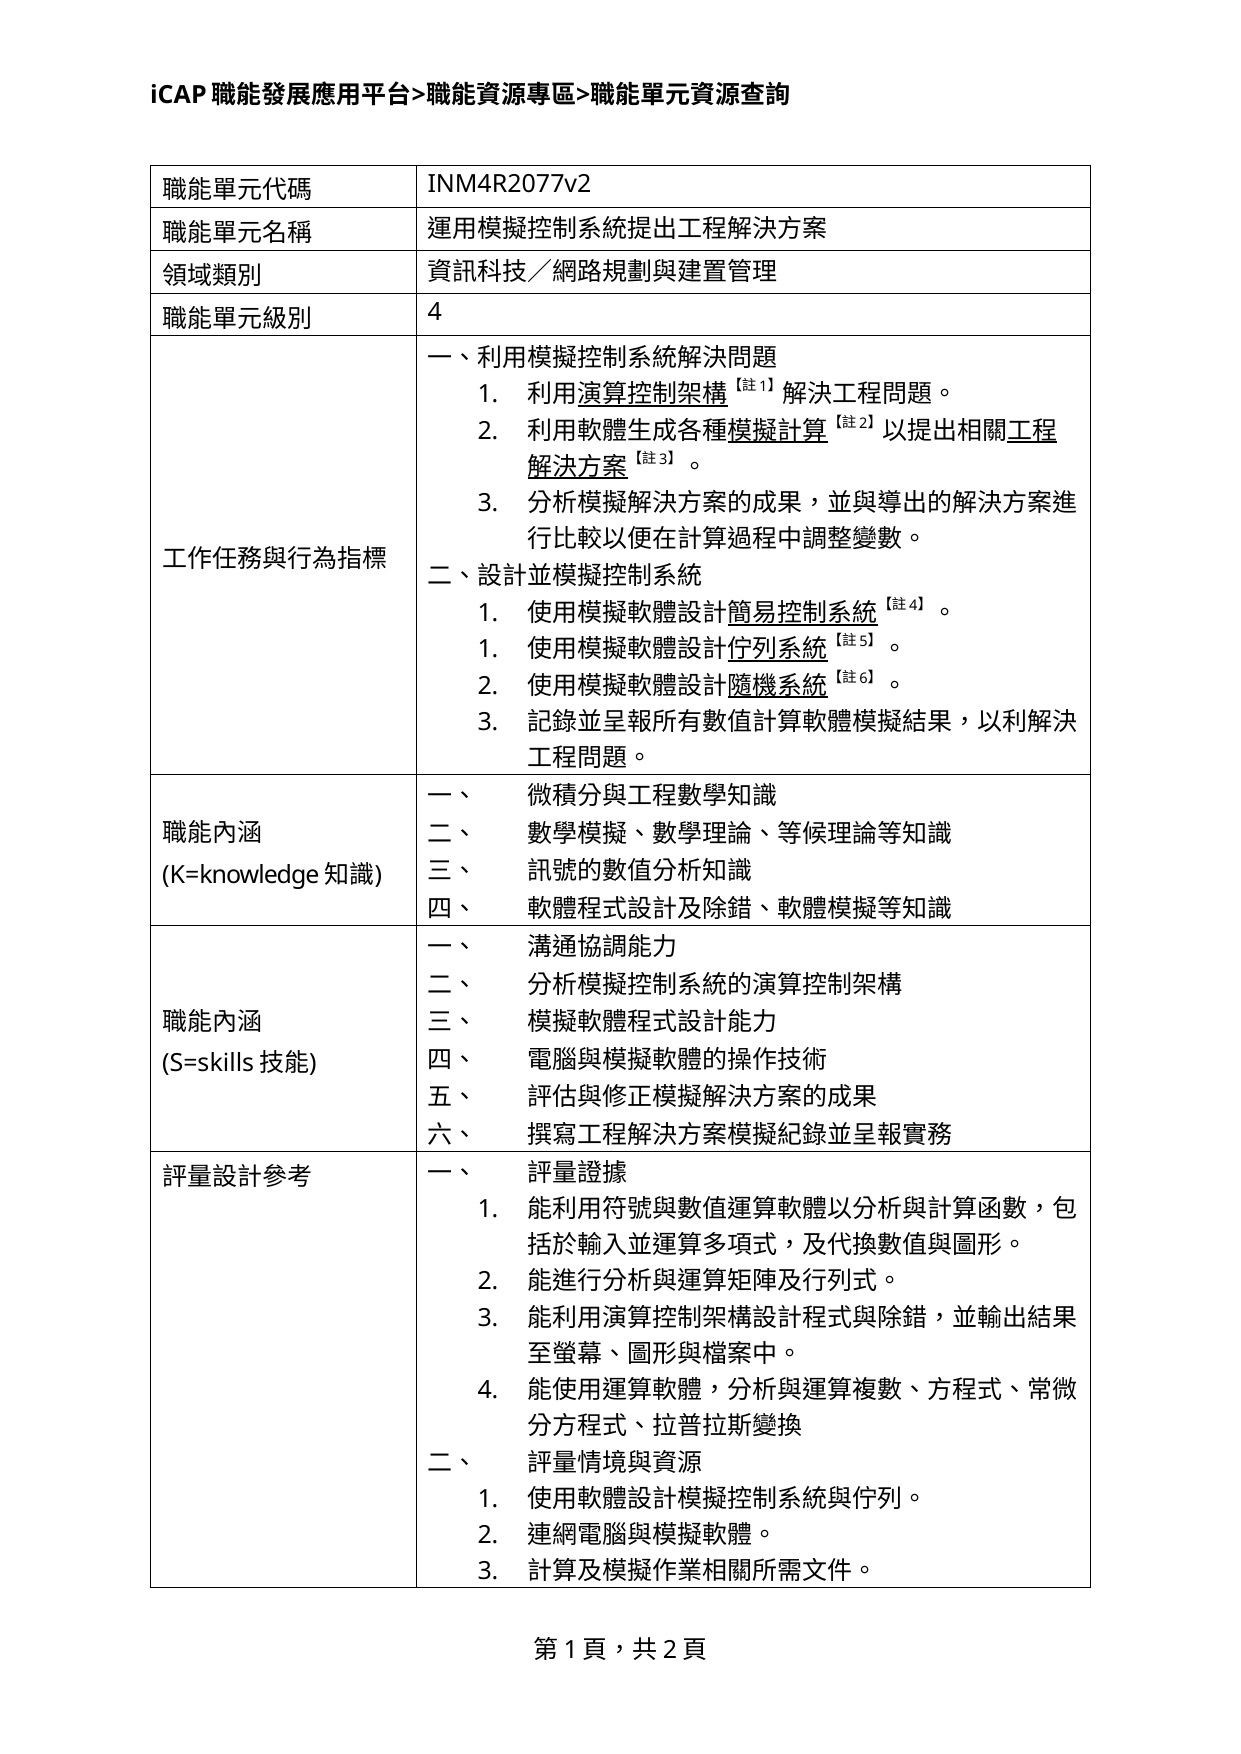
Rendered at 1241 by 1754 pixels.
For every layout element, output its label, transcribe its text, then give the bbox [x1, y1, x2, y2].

table_cell 評量設計參考 [151, 1152, 416, 1587]
table_cell 溝通協調能力 分析模擬控制系統的演算控制架構 模擬軟體程式設計能力 電腦與模擬軟體的操作技術 評估與修正模擬解決方案的成果 撰寫工程解決方案模擬紀錄並呈報實務 [417, 926, 1090, 1151]
table_header INM4R2077v2 [417, 166, 1090, 207]
table_cell 職能單元名稱 [151, 208, 416, 250]
table_cell 職能內涵 (K=knowledge知識) [151, 775, 416, 925]
table_cell 評量證據 能利用符號與數值運算軟體以分析與計算函數，包括於輸入並運算多項式，及代換數值與圖形。 能進行分析與運算矩陣及行列式。 能利用演算控制架構設計程式與除錯，並輸出結果至螢幕、圖形與檔案中。 能使用運算軟體，分析與運算複數、方程式、常微分方程式、拉普拉斯變換 評量情境與資源 使用軟體設計模擬控制系統與佇列。 連網電腦與模擬軟體。 計算及模擬作業相關所需文件。 提供特殊需求人士使用的所需設備與支援。 評量方法 口頭、網路或書面提問，評量受評者所需知識。 觀察受評者執行數學模擬作業。 審核受評者準備的模擬控制系統。 [417, 1152, 1090, 1587]
table_cell 資訊科技／網路規劃與建置管理 [417, 251, 1090, 293]
table_cell 運用模擬控制系統提出工程解決方案 [417, 208, 1090, 250]
table_cell 利用模擬控制系統解決問題 利用演算控制架構【註1】解決工程問題。 利用軟體生成各種模擬計算【註2】以提出相關工程解決方案【註3】。 分析模擬解決方案的成果，並與導出的解決方案進行比較以便在計算過程中調整變數。 設計並模擬控制系統 使用模擬軟體設計簡易控制系統【註4】。 使用模擬軟體設計佇列系統【註5】。 使用模擬軟體設計隨機系統【註6】。 記錄並呈報所有數值計算軟體模擬結果，以利解決工程問題。 [417, 336, 1090, 774]
table_cell 工作任務與行為指標 [151, 336, 416, 774]
table_cell 職能單元級別 [151, 294, 416, 335]
table_cell 職能內涵 (S=skills技能) [151, 926, 416, 1151]
table_header 職能單元代碼 [151, 166, 416, 207]
table_cell 領域類別 [151, 251, 416, 293]
table_cell 微積分與工程數學知識 數學模擬、數學理論、等候理論等知識 訊號的數值分析知識 軟體程式設計及除錯、軟體模擬等知識 [417, 775, 1090, 925]
table_cell 4 [417, 294, 1090, 335]
